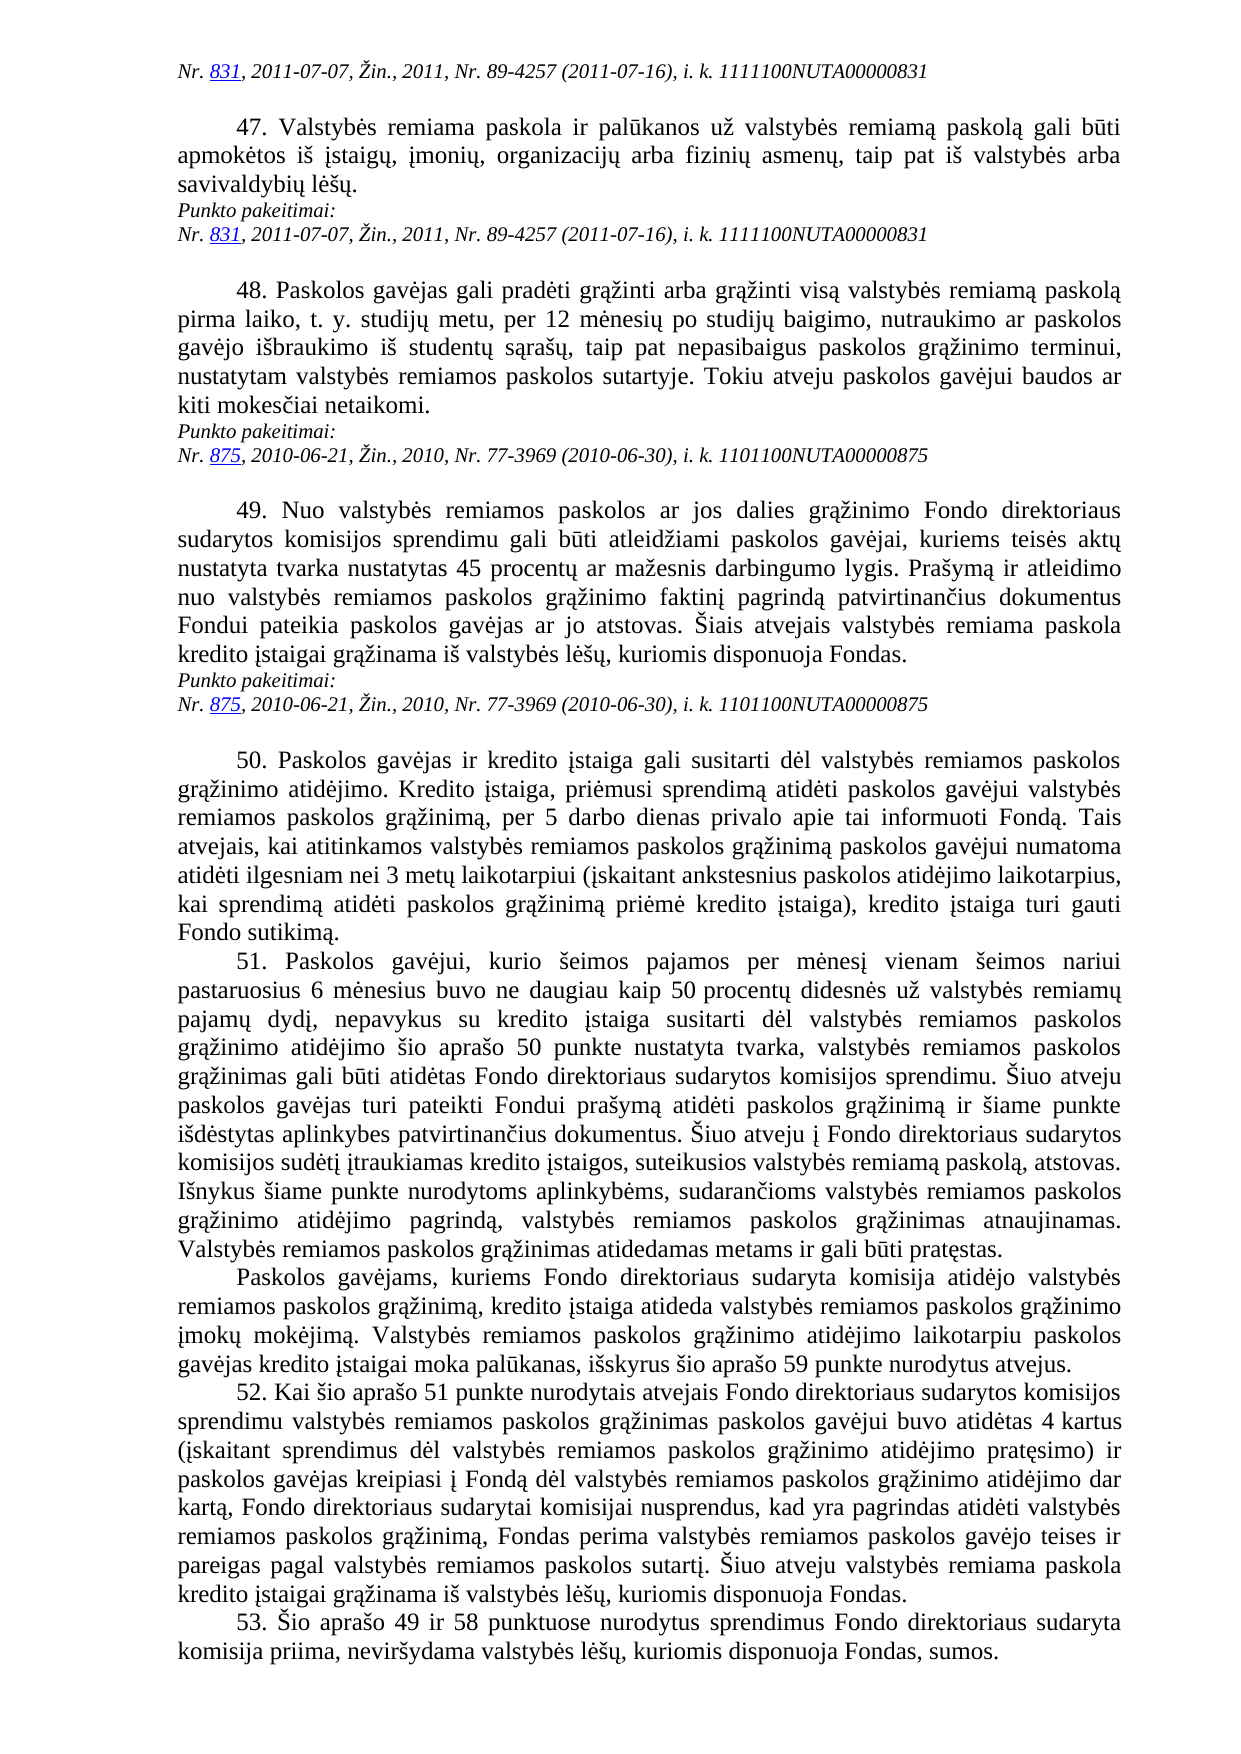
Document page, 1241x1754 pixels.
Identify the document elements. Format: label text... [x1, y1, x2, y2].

text Nr. 875, 2010-06-21, Žin., 2010, Nr. 77-3969 (2010-06-30), i. k. 1101100NUTA00000875 [177, 692, 1122, 716]
text Punkto pakeitimai: [177, 419, 1122, 443]
text 47. Valstybės remiama paskola ir palūkanos už valstybės remiamą paskolą gali būti apmokėtos iš įstaigų, įmonių, organizacijų arba fizinių asmenų, taip pat iš valstybės arba savivaldybių lėšų. [177, 112, 1122, 198]
text 50. Paskolos gavėjas ir kredito įstaiga gali susitarti dėl valstybės remiamos paskolos grąžinimo atidėjimo. Kredito įstaiga, priėmusi sprendimą atidėti paskolos gavėjui valstybės remiamos paskolos grąžinimą, per 5 darbo dienas privalo apie tai informuoti Fondą. Tais atvejais, kai atitinkamos valstybės remiamos paskolos grąžinimą paskolos gavėjui numatoma atidėti ilgesniam nei 3 metų laikotarpiui (įskaitant ankstesnius paskolos atidėjimo laikotarpius, kai sprendimą atidėti paskolos grąžinimą priėmė kredito įstaiga), kredito įstaiga turi gauti Fondo sutikimą. [177, 745, 1122, 946]
text 53. Šio aprašo 49 ir 58 punktuose nurodytus sprendimus Fondo direktoriaus sudaryta komisija priima, neviršydama valstybės lėšų, kuriomis disponuoja Fondas, sumos. [177, 1607, 1122, 1665]
text Punkto pakeitimai: [177, 198, 1122, 222]
text 51. Paskolos gavėjui, kurio šeimos pajamos per mėnesį vienam šeimos nariui pastaruosius 6 mėnesius buvo ne daugiau kaip 50 procentų didesnės už valstybės remiamų pajamų dydį, nepavykus su kredito įstaiga susitarti dėl valstybės remiamos paskolos grąžinimo atidėjimo šio aprašo 50 punkte nustatyta tvarka, valstybės remiamos paskolos grąžinimas gali būti atidėtas Fondo direktoriaus sudarytos komisijos sprendimu. Šiuo atveju paskolos gavėjas turi pateikti Fondui prašymą atidėti paskolos grąžinimą ir šiame punkte išdėstytas aplinkybes patvirtinančius dokumentus. Šiuo atveju į Fondo direktoriaus sudarytos komisijos sudėtį įtraukiamas kredito įstaigos, suteikusios valstybės remiamą paskolą, atstovas. Išnykus šiame punkte nurodytoms aplinkybėms, sudarančioms valstybės remiamos paskolos grąžinimo atidėjimo pagrindą, valstybės remiamos paskolos grąžinimas atnaujinamas. Valstybės remiamos paskolos grąžinimas atidedamas metams ir gali būti pratęstas. [177, 946, 1122, 1262]
text 48. Paskolos gavėjas gali pradėti grąžinti arba grąžinti visą valstybės remiamą paskolą pirma laiko, t. y. studijų metu, per 12 mėnesių po studijų baigimo, nutraukimo ar paskolos gavėjo išbraukimo iš studentų sąrašų, taip pat nepasibaigus paskolos grąžinimo terminui, nustatytam valstybės remiamos paskolos sutartyje. Tokiu atveju paskolos gavėjui baudos ar kiti mokesčiai netaikomi. [177, 275, 1122, 419]
text 52. Kai šio aprašo 51 punkte nurodytais atvejais Fondo direktoriaus sudarytos komisijos sprendimu valstybės remiamos paskolos grąžinimas paskolos gavėjui buvo atidėtas 4 kartus (įskaitant sprendimus dėl valstybės remiamos paskolos grąžinimo atidėjimo pratęsimo) ir paskolos gavėjas kreipiasi į Fondą dėl valstybės remiamos paskolos grąžinimo atidėjimo dar kartą, Fondo direktoriaus sudarytai komisijai nusprendus, kad yra pagrindas atidėti valstybės remiamos paskolos grąžinimą, Fondas perima valstybės remiamos paskolos gavėjo teises ir pareigas pagal valstybės remiamos paskolos sutartį. Šiuo atveju valstybės remiama paskola kredito įstaigai grąžinama iš valstybės lėšų, kuriomis disponuoja Fondas. [177, 1377, 1122, 1607]
text 49. Nuo valstybės remiamos paskolos ar jos dalies grąžinimo Fondo direktoriaus sudarytos komisijos sprendimu gali būti atleidžiami paskolos gavėjai, kuriems teisės aktų nustatyta tvarka nustatytas 45 procentų ar mažesnis darbingumo lygis. Prašymą ir atleidimo nuo valstybės remiamos paskolos grąžinimo faktinį pagrindą patvirtinančius dokumentus Fondui pateikia paskolos gavėjas ar jo atstovas. Šiais atvejais valstybės remiama paskola kredito įstaigai grąžinama iš valstybės lėšų, kuriomis disponuoja Fondas. [177, 496, 1122, 668]
text Nr. 831, 2011-07-07, Žin., 2011, Nr. 89-4257 (2011-07-16), i. k. 1111100NUTA00000831 [177, 222, 1122, 246]
text Punkto pakeitimai: [177, 668, 1122, 692]
text Nr. 831, 2011-07-07, Žin., 2011, Nr. 89-4257 (2011-07-16), i. k. 1111100NUTA00000831 [177, 59, 1122, 83]
text Nr. 875, 2010-06-21, Žin., 2010, Nr. 77-3969 (2010-06-30), i. k. 1101100NUTA00000875 [177, 443, 1122, 467]
text Paskolos gavėjams, kuriems Fondo direktoriaus sudaryta komisija atidėjo valstybės remiamos paskolos grąžinimą, kredito įstaiga atideda valstybės remiamos paskolos grąžinimo įmokų mokėjimą. Valstybės remiamos paskolos grąžinimo atidėjimo laikotarpiu paskolos gavėjas kredito įstaigai moka palūkanas, išskyrus šio aprašo 59 punkte nurodytus atvejus. [177, 1262, 1122, 1377]
